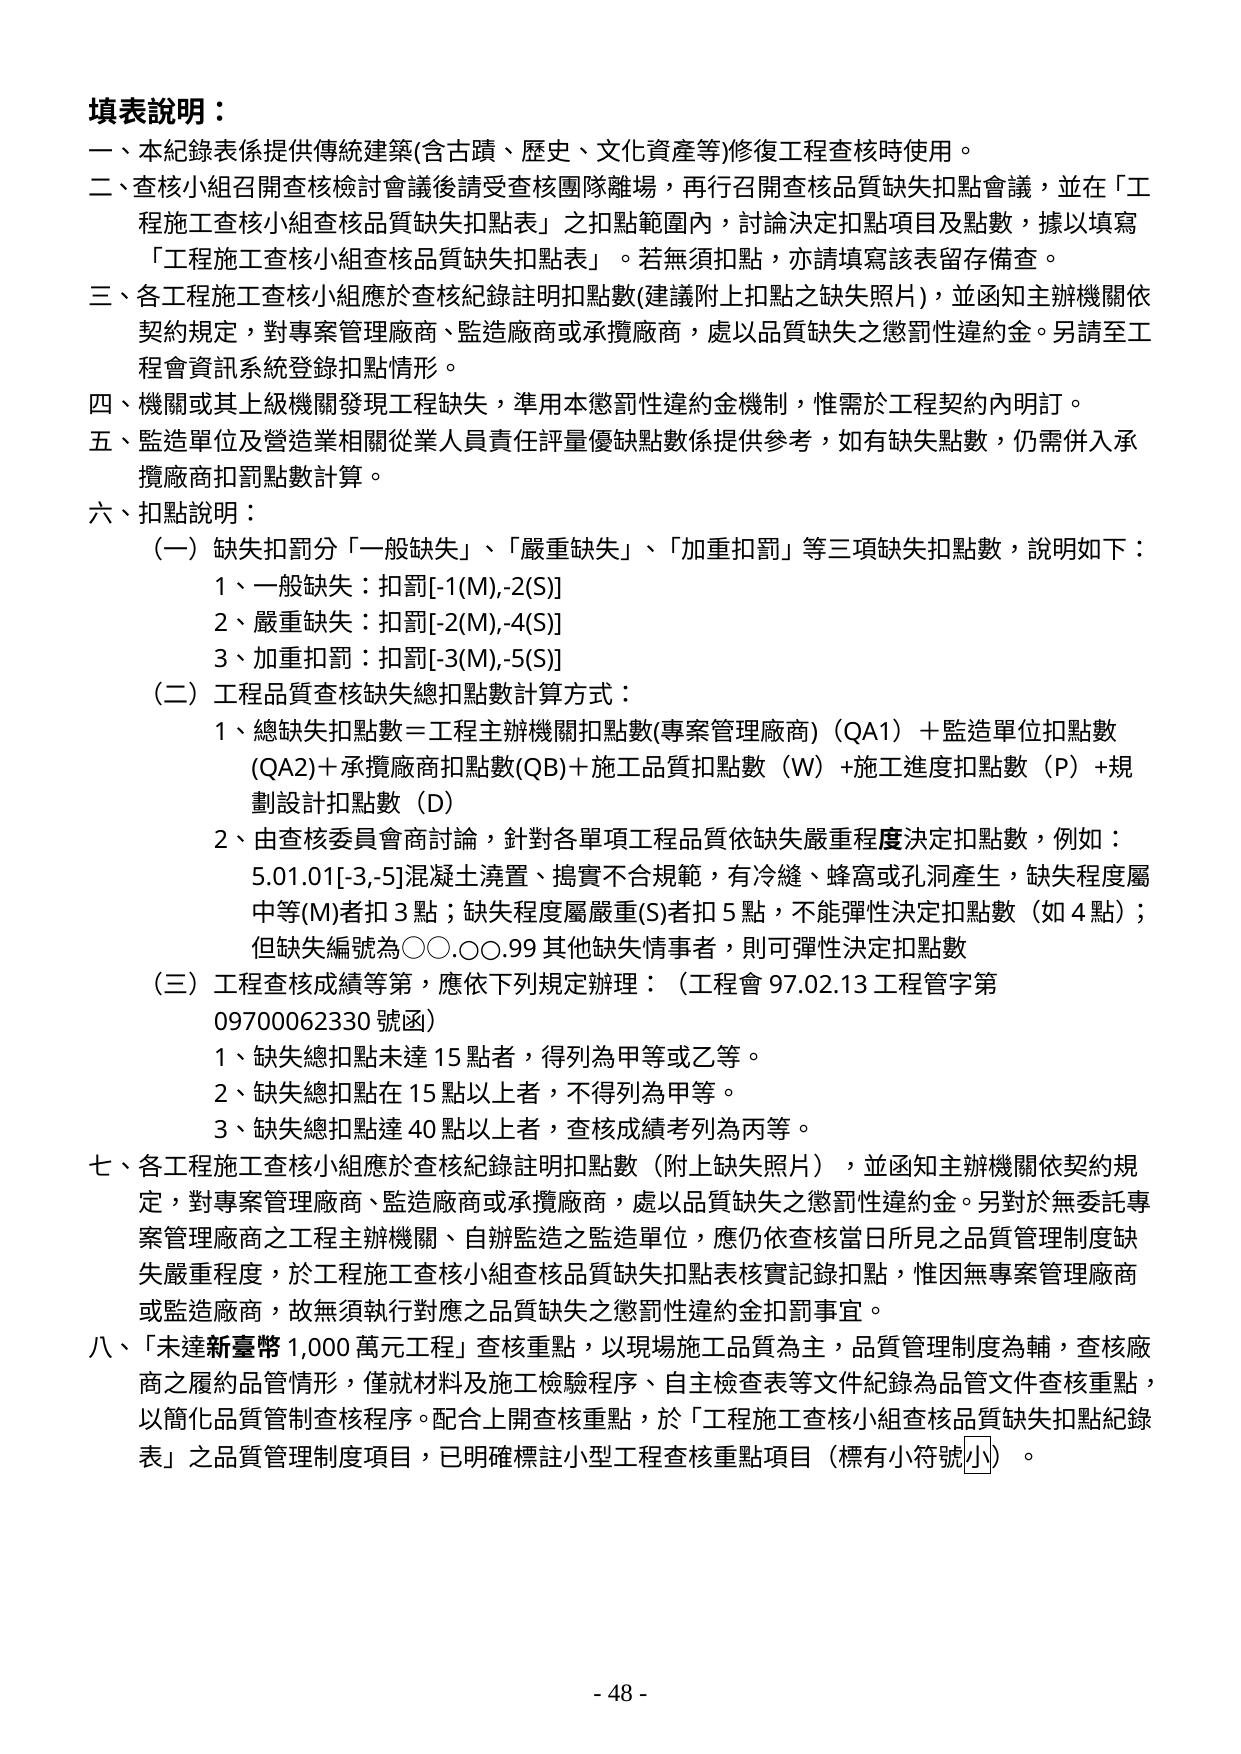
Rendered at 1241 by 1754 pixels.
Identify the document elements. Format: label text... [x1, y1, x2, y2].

text 1、一般缺失：扣罰[-1(M),-2(S)] [214, 566, 1152, 602]
text （一）缺失扣罰分「一般缺失」、「嚴重缺失」、「加重扣罰」等三項缺失扣點數，說明如下： [139, 530, 1152, 566]
text 3、缺失總扣點達40點以上者，查核成績考列為丙等。 [214, 1110, 1152, 1146]
text 一、本紀錄表係提供傳統建築(含古蹟、歷史、文化資產等)修復工程查核時使用。 [89, 131, 1152, 167]
text 三、各工程施工查核小組應於查核紀錄註明扣點數(建議附上扣點之缺失照片)，並函知主辦機關依契約規定，對專案管理廠商、監造廠商或承攬廠商，處以品質缺失之懲罰性違約金。另請至工程會資訊系統登錄扣點情形。 [89, 276, 1152, 385]
text 二、查核小組召開查核檢討會議後請受查核團隊離場，再行召開查核品質缺失扣點會議，並在「工程施工查核小組查核品質缺失扣點表」之扣點範圍內，討論決定扣點項目及點數，據以填寫「工程施工查核小組查核品質缺失扣點表」。若無須扣點，亦請填寫該表留存備查。 [89, 167, 1152, 276]
text 3、加重扣罰：扣罰[-3(M),-5(S)] [214, 638, 1152, 675]
text 五、監造單位及營造業相關從業人員責任評量優缺點數係提供參考，如有缺失點數，仍需併入承攬廠商扣罰點數計算。 [89, 421, 1152, 493]
text 六、扣點說明： [89, 493, 1152, 530]
text 四、機關或其上級機關發現工程缺失，準用本懲罰性違約金機制，惟需於工程契約內明訂。 [89, 385, 1152, 421]
text 1、缺失總扣點未達15點者，得列為甲等或乙等。 [214, 1037, 1152, 1073]
text 2、嚴重缺失：扣罰[-2(M),-4(S)] [214, 602, 1152, 638]
text 填表說明： [89, 89, 1152, 131]
text 1、總缺失扣點數＝工程主辦機關扣點數(專案管理廠商)（QA1）＋監造單位扣點數 (QA2)＋承攬廠商扣點數(QB)＋施工品質扣點數（W）+施工進度扣點數（P）+規劃設計扣點數（D） [214, 711, 1152, 820]
text 2、缺失總扣點在15點以上者，不得列為甲等。 [214, 1073, 1152, 1110]
text （二）工程品質查核缺失總扣點數計算方式： [139, 675, 1152, 711]
text （三）工程查核成績等第，應依下列規定辦理：（工程會97.02.13工程管字第09700062330號函） [139, 965, 1152, 1037]
text 七、各工程施工查核小組應於查核紀錄註明扣點數（附上缺失照片），並函知主辦機關依契約規定，對專案管理廠商、監造廠商或承攬廠商，處以品質缺失之懲罰性違約金。另對於無委託專案管理廠商之工程主辦機關、自辦監造之監造單位，應仍依查核當日所見之品質管理制度缺失嚴重程度，於工程施工查核小組查核品質缺失扣點表核實記錄扣點，惟因無專案管理廠商或監造廠商，故無須執行對應之品質缺失之懲罰性違約金扣罰事宜。 [89, 1146, 1152, 1327]
text 八、「未達新臺幣1,000萬元工程」查核重點，以現場施工品質為主，品質管理制度為輔，查核廠商之履約品管情形，僅就材料及施工檢驗程序、自主檢查表等文件紀錄為品管文件查核重點，以簡化品質管制查核程序。配合上開查核重點，於「工程施工查核小組查核品質缺失扣點紀錄表」之品質管理制度項目，已明確標註小型工程查核重點項目（標有小符號小）。 [89, 1327, 1152, 1474]
text 2、由查核委員會商討論，針對各單項工程品質依缺失嚴重程度決定扣點數，例如：5.01.01[-3,-5]混凝土澆置、搗實不合規範，有冷縫、蜂窩或孔洞產生，缺失程度屬中等(M)者扣3點；缺失程度屬嚴重(S)者扣5點，不能彈性決定扣點數（如4點）；但缺失編號為○○.○○.99其他缺失情事者，則可彈性決定扣點數 [214, 820, 1152, 965]
